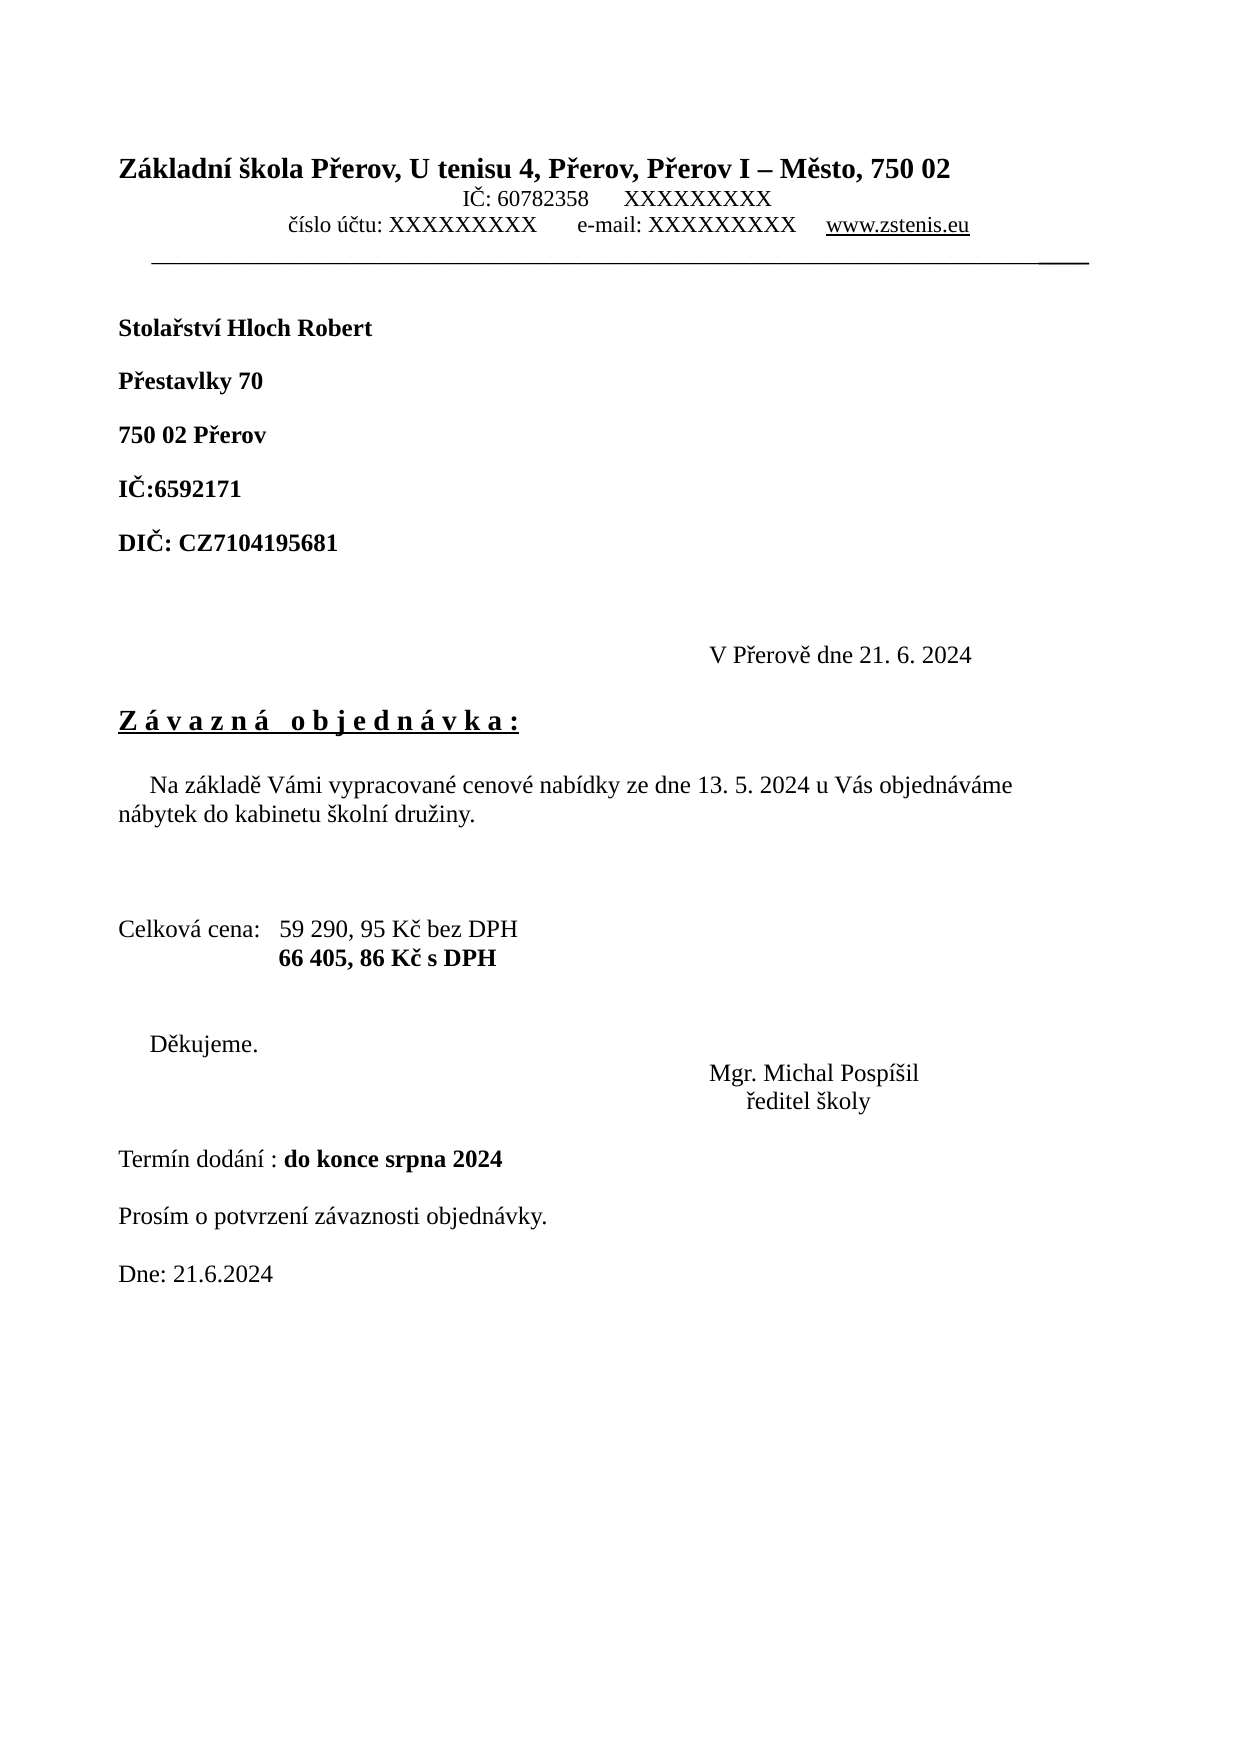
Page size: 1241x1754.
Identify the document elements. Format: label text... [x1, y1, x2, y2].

text ___________________________________________________________________________ [118, 238, 1122, 267]
text Termín dodání : do konce srpna 2024 [118, 1144, 1122, 1173]
text ředitel školy [118, 1086, 1122, 1115]
text Mgr. Michal Pospíšil [118, 1058, 1122, 1086]
text Dne: 21.6.2024 [118, 1259, 1122, 1288]
text Prosím o potvrzení závaznosti objednávky. [118, 1201, 1122, 1230]
text 66 405, 86 Kč s DPH [118, 943, 1122, 971]
text Přestavlky 70 [118, 366, 1122, 395]
text Na základě Vámi vypracované cenové nabídky ze dne 13. 5. 2024 u Vás objednáváme [118, 770, 1122, 799]
text Děkujeme. [118, 1029, 1122, 1058]
text Z á v a z n á o b j e d n á v k a : [118, 703, 1122, 737]
text 750 02 Přerov [118, 420, 1122, 449]
text DIČ: CZ7104195681 [118, 528, 1122, 556]
text Celková cena: 59 290, 95 Kč bez DPH [118, 914, 1122, 943]
text Stolařství Hloch Robert [118, 313, 1122, 341]
text Základní škola Přerov, U tenisu 4, Přerov, Přerov I – Město, 750 02 [118, 118, 1122, 185]
text nábytek do kabinetu školní družiny. [118, 799, 1122, 828]
text číslo účtu: XXXXXXXXX e-mail: XXXXXXXXX www.zstenis.eu [118, 212, 1122, 238]
text V Přerově dne 21. 6. 2024 [118, 636, 1122, 669]
text IČ: 60782358 XXXXXXXXX [118, 185, 1122, 212]
text IČ:6592171 [118, 474, 1122, 503]
